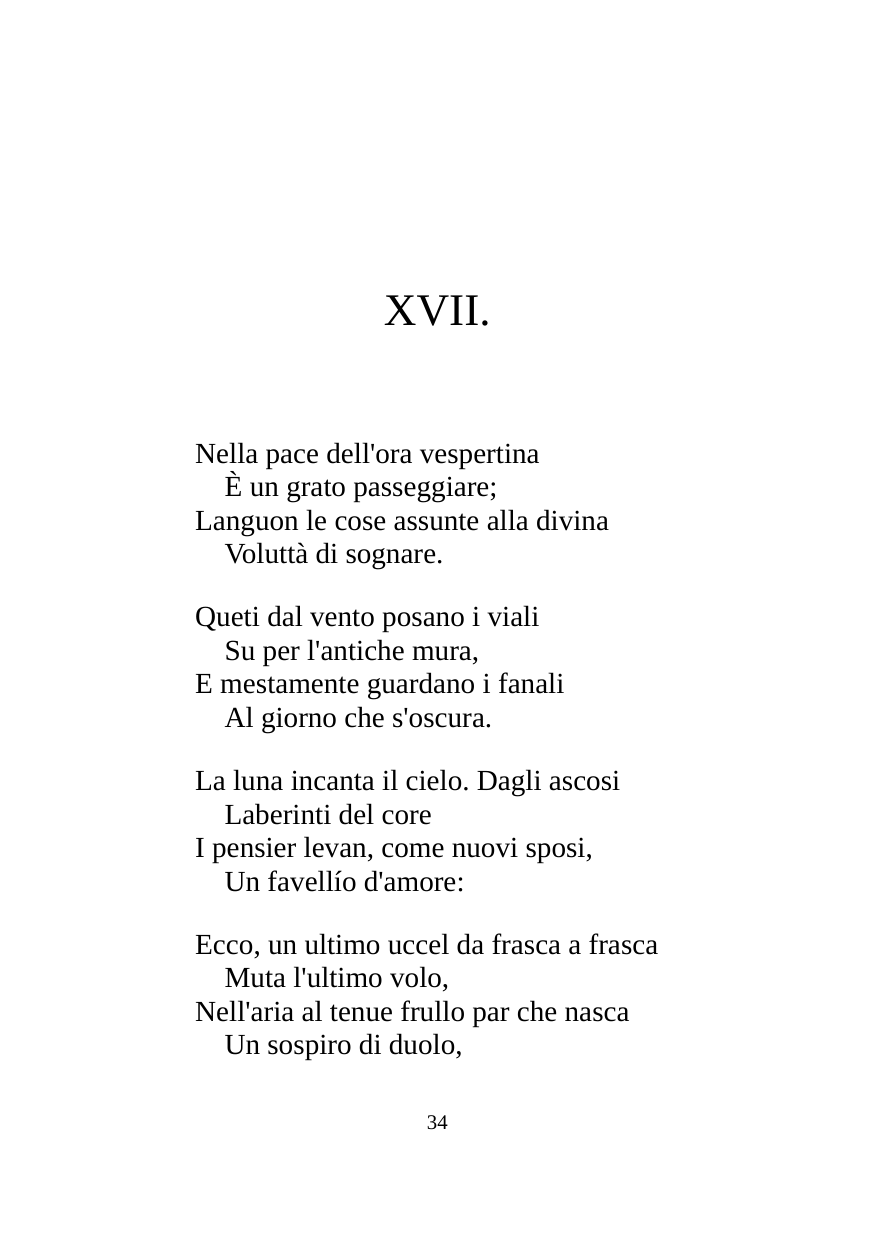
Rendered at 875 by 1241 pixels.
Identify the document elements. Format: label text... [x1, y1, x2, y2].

text Queti dal vento posano i viali Su per l'antiche mura, [195, 599, 768, 667]
text Ecco, un ultimo uccel da frasca a frasca Muta l'ultimo volo, [195, 927, 768, 994]
text Nell'aria al tenue frullo par che nasca Un sospiro di duolo, [195, 994, 768, 1061]
text La luna incanta il cielo. Dagli ascosi Laberinti del core [195, 763, 768, 830]
text E mestamente guardano i fanali Al giorno che s'oscura. [195, 667, 768, 734]
text Languon le cose assunte alla divina Voluttà di sognare. [195, 503, 768, 570]
subtitle XVII. [106, 283, 768, 336]
text I pensier levan, come nuovi sposi, Un favellío d'amore: [195, 830, 768, 897]
text Nella pace dell'ora vespertina È un grato passeggiare; [195, 436, 768, 503]
